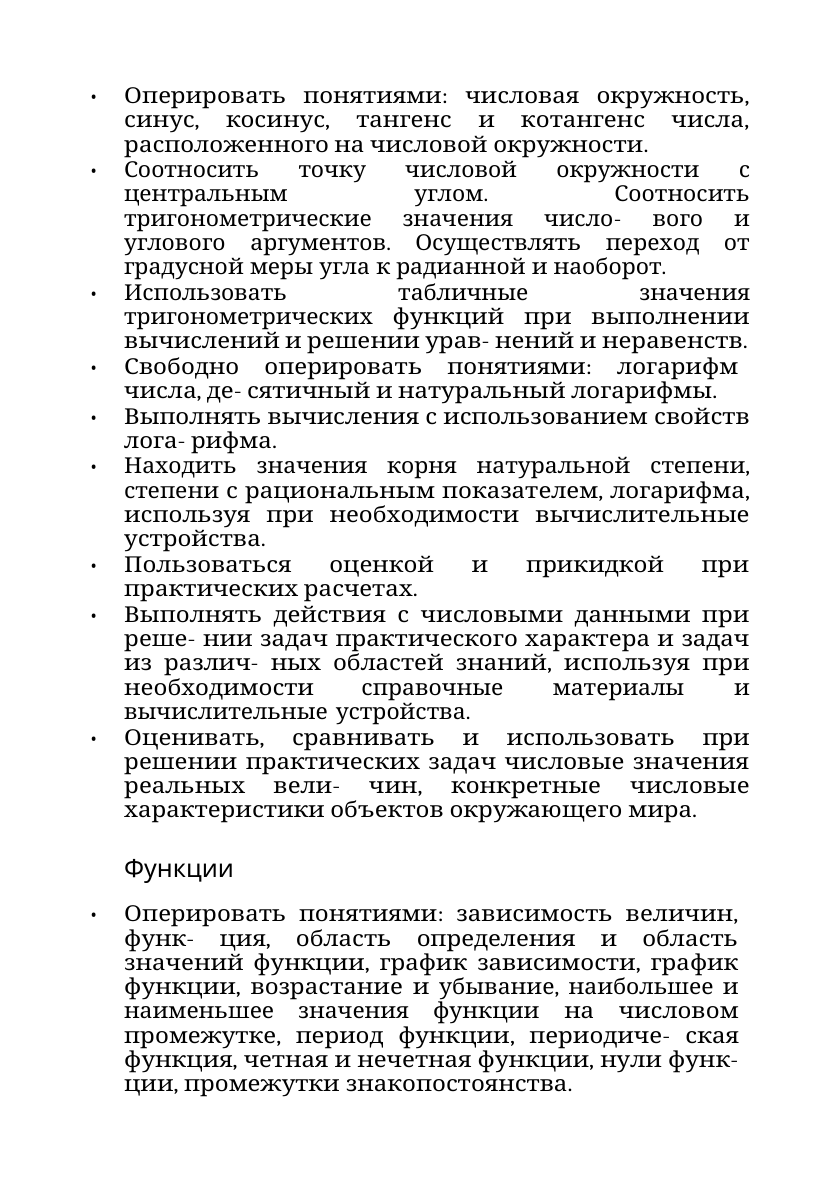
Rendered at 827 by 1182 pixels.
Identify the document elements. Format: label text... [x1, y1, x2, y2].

list Оперировать понятиями: числовая окружность, синус, косинус, тангенс и котангенс числа, расположенного на числовой окружности. [88, 84, 750, 157]
list Выполнять действия с числовыми данными при реше- нии задач практического характера и задач из различ- ных областей знаний, используя при необходимости справочные материалы и вычислительные устройства. [88, 602, 750, 725]
subtitle Функции [124, 851, 750, 884]
list Оценивать, сравнивать и использовать при решении практических задач числовые значения реальных вели- чин, конкретные числовые характеристики объектов окружающего мира. [88, 725, 750, 823]
list Использовать табличные значения тригонометрических функций при выполнении вычислений и решении урав- нений и неравенств. [88, 281, 750, 354]
list Выполнять вычисления с использованием свойств лога- рифма. [88, 404, 750, 454]
list Находить значения корня натуральной степени, степени с рациональным показателем, логарифма, используя при необходимости вычислительные устройства. [88, 454, 750, 552]
list Пользоваться оценкой и прикидкой при практических расчетах. [88, 553, 750, 602]
list Оперировать понятиями: зависимость величин, функ- ция, область определения и область значений функции, график зависимости, график функции, возрастание и убывание, наибольшее и наименьшее значения функции на числовом промежутке, период функции, периодиче- ская функция, четная и нечетная функции, нули функ- ции, промежутки знакопостоянства. [88, 902, 738, 1097]
list Соотносить точку числовой окружности с центральным углом. Соотносить тригонометрические значения число- вого и углового аргументов. Осуществлять переход от градусной меры угла к радианной и наоборот. [88, 158, 750, 280]
list Свободно оперировать понятиями: логарифм числа, де- сятичный и натуральный логарифмы. [88, 355, 738, 404]
